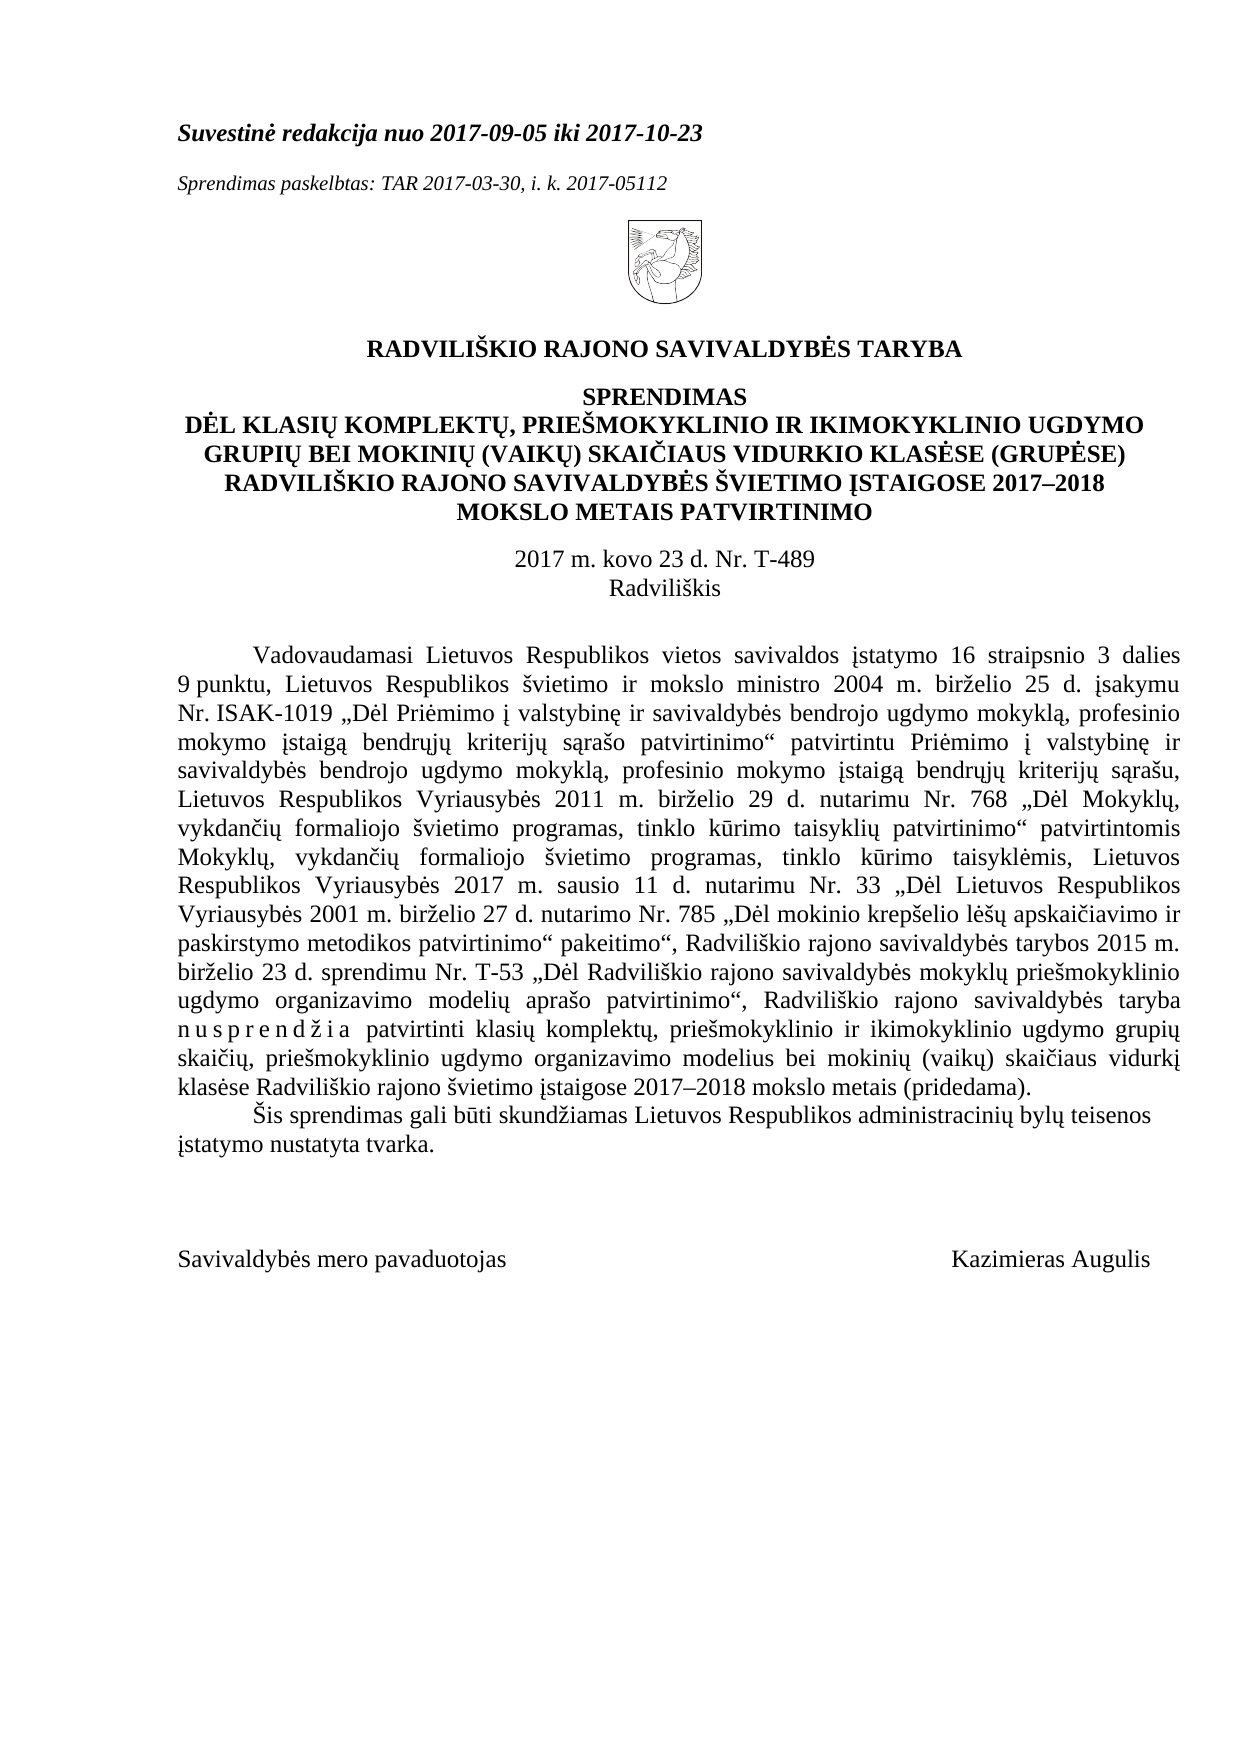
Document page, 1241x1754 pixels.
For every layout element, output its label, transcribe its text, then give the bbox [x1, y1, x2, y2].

text RADVILIŠKIO RAJONO SAVIVALDYBĖS TARYBA [177, 334, 1152, 362]
text Suvestinė redakcija nuo 2017-09-05 iki 2017-10-23 [177, 118, 1181, 147]
text 2017 m. kovo 23 d. Nr. T-489 [177, 544, 1152, 573]
text Šis sprendimas gali būti skundžiamas Lietuvos Respublikos administracinių bylų teisenos įstatymo nustatyta tvarka. [177, 1100, 1152, 1158]
text DĖL KLASIŲ KOMPLEKTŲ, PRIEŠMOKYKLINIO IR IKIMOKYKLINIO UGDYMO GRUPIŲ BEI MOKINIŲ (VAIKŲ) SKAIČIAUS VIDURKIO KLASĖSE (GRUPĖSE) RADVILIŠKIO RAJONO SAVIVALDYBĖS ŠVIETIMO ĮSTAIGOSE 2017–2018 MOKSLO METAIS PATVIRTINIMO [177, 410, 1152, 525]
text Vadovaudamasi Lietuvos Respublikos vietos savivaldos įstatymo 16 straipsnio 3 dalies 9 punktu, Lietuvos Respublikos švietimo ir mokslo ministro 2004 m. birželio 25 d. įsakymu Nr. ISAK-1019 „Dėl Priėmimo į valstybinę ir savivaldybės bendrojo ugdymo mokyklą, profesinio mokymo įstaigą bendrųjų kriterijų sąrašo patvirtinimo“ patvirtintu Priėmimo į valstybinę ir savivaldybės bendrojo ugdymo mokyklą, profesinio mokymo įstaigą bendrųjų kriterijų sąrašu, Lietuvos Respublikos Vyriausybės 2011 m. birželio 29 d. nutarimu Nr. 768 „Dėl Mokyklų, vykdančių formaliojo švietimo programas, tinklo kūrimo taisyklių patvirtinimo“ patvirtintomis Mokyklų, vykdančių formaliojo švietimo programas, tinklo kūrimo taisyklėmis, Lietuvos Respublikos Vyriausybės 2017 m. sausio 11 d. nutarimu Nr. 33 „Dėl Lietuvos Respublikos Vyriausybės 2001 m. birželio 27 d. nutarimo Nr. 785 „Dėl mokinio krepšelio lėšų apskaičiavimo ir paskirstymo metodikos patvirtinimo“ pakeitimo“, Radviliškio rajono savivaldybės tarybos 2015 m. birželio 23 d. sprendimu Nr. T-53 „Dėl Radviliškio rajono savivaldybės mokyklų priešmokyklinio ugdymo organizavimo modelių aprašo patvirtinimo“, Radviliškio rajono savivaldybės taryba nusprendžia patvirtinti klasių komplektų, priešmokyklinio ir ikimokyklinio ugdymo grupių skaičių, priešmokyklinio ugdymo organizavimo modelius bei mokinių (vaikų) skaičiaus vidurkį klasėse Radviliškio rajono švietimo įstaigose 2017–2018 mokslo metais (pridedama). [177, 640, 1181, 1100]
text Sprendimas paskelbtas: TAR 2017-03-30, i. k. 2017-05112 [177, 171, 1181, 195]
text Radviliškis [177, 573, 1152, 602]
text SPRENDIMAS [177, 382, 1152, 410]
text Savivaldybės mero pavaduotojas Kazimieras Augulis [177, 1244, 1240, 1273]
